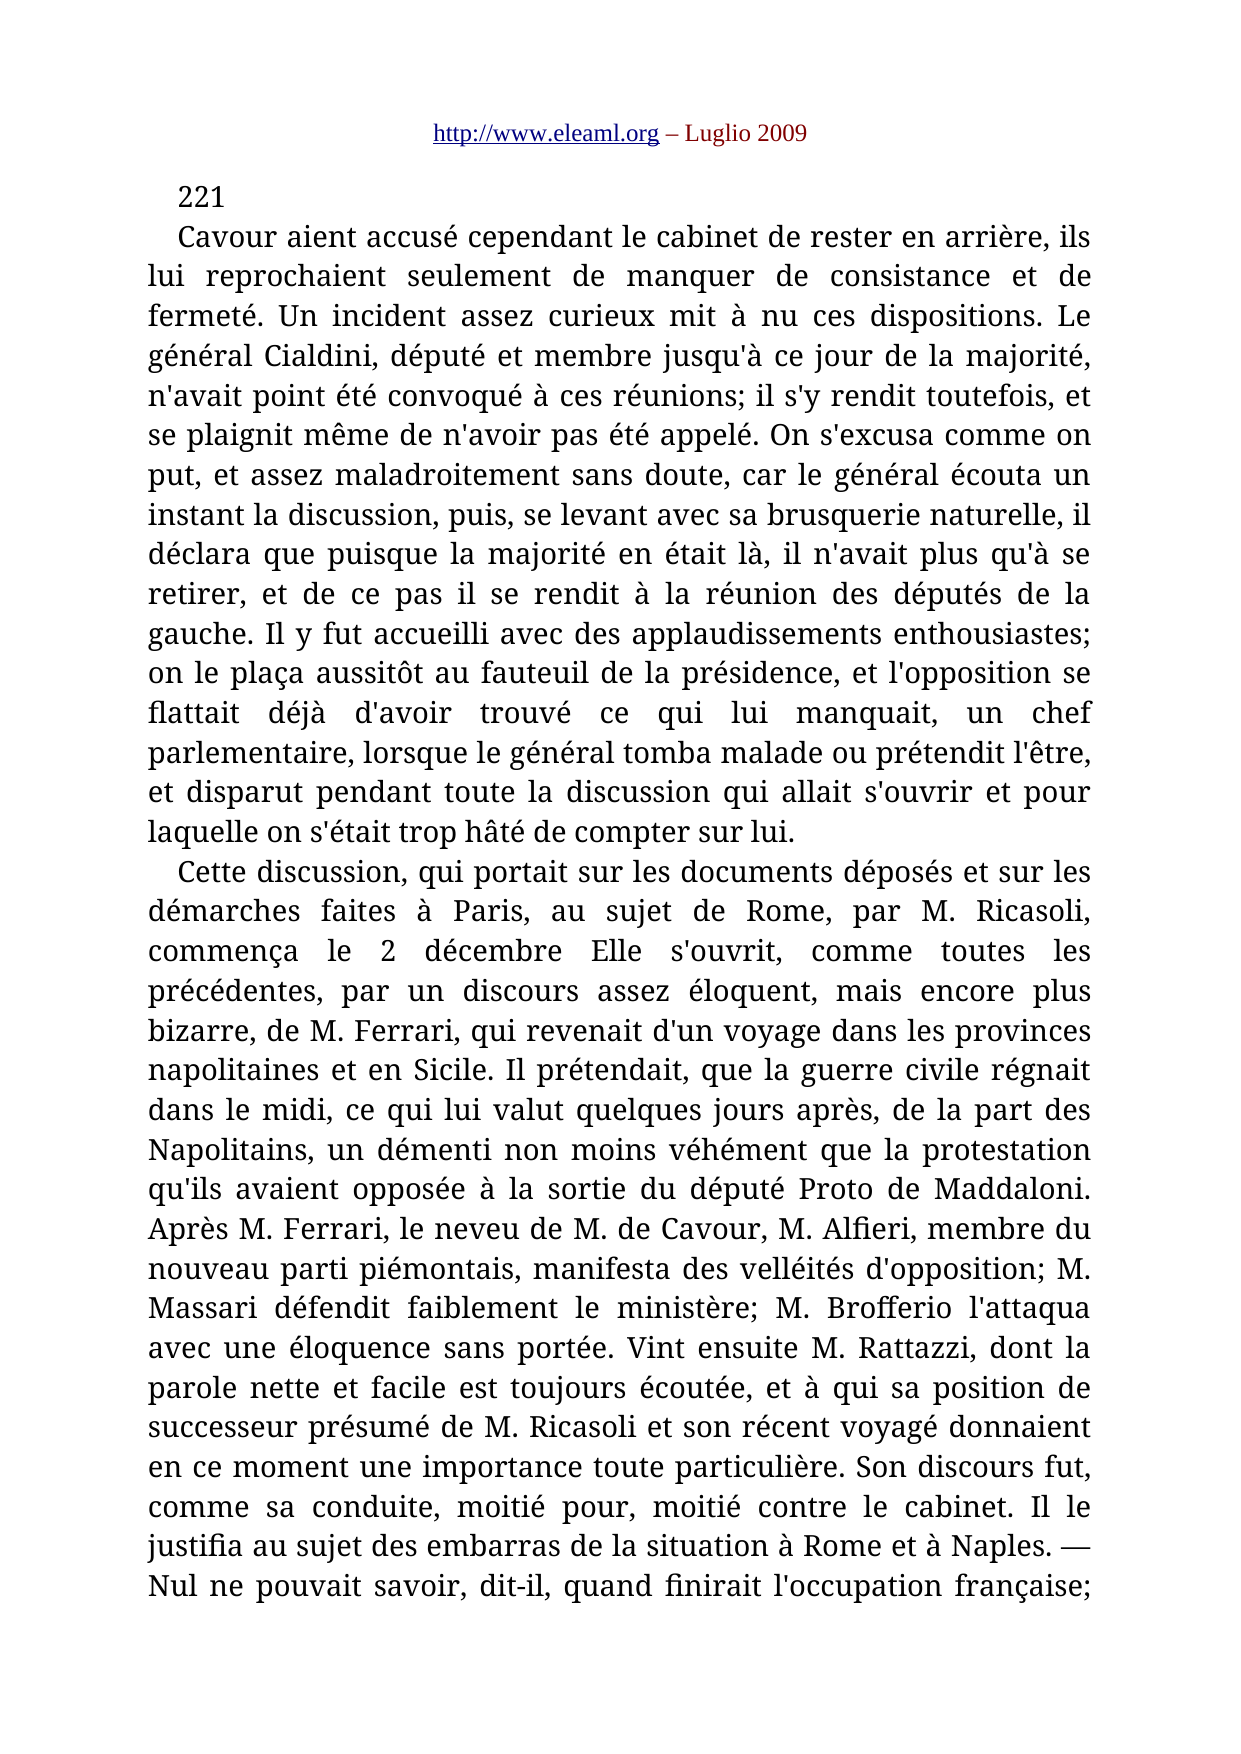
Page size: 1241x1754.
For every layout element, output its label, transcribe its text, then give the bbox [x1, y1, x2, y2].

text Cavour aient accusé cependant le cabinet de rester en arrière, ils lui reprochaient seulement de manquer de consistance et de fermeté. Un incident assez curieux mit à nu ces dispositions. Le général Cialdini, député et membre jusqu'à ce jour de la majorité, n'avait point été convoqué à ces réunions; il s'y rendit toutefois, et se plaignit même de n'avoir pas été appelé. On s'excusa comme on put, et assez maladroitement sans doute, car le général écouta un instant la discussion, puis, se levant avec sa brusquerie naturelle, il déclara que puisque la majorité en était là, il n'avait plus qu'à se retirer, et de ce pas il se rendit à la réunion des députés de la gauche. Il y fut accueilli avec des applaudissements enthousiastes; on le plaça aussitôt au fauteuil de la présidence, et l'opposition se flattait déjà d'avoir trouvé ce qui lui manquait, un chef parlementaire, lorsque le général tomba malade ou prétendit l'être, et disparut pendant toute la discussion qui allait s'ouvrir et pour laquelle on s'était trop hâté de compter sur lui. [148, 216, 1093, 851]
text 221 [148, 176, 1093, 216]
text Cette discussion, qui portait sur les documents déposés et sur les démarches faites à Paris, au sujet de Rome, par M. Ricasoli, commença le 2 décembre Elle s'ouvrit, comme toutes les précédentes, par un discours assez éloquent, mais encore plus bizarre, de M. Ferrari, qui revenait d'un voyage dans les provinces napolitaines et en Sicile. Il prétendait, que la guerre civile régnait dans le midi, ce qui lui valut quelques jours après, de la part des Napolitains, un démenti non moins véhément que la protestation qu'ils avaient opposée à la sortie du député Proto de Maddaloni. Après M. Ferrari, le neveu de M. de Cavour, M. Alfieri, membre du nouveau parti piémontais, manifesta des velléités d'opposition; M. Massari défendit faiblement le ministère; M. Brofferio l'attaqua avec une éloquence sans portée. Vint ensuite M. Rattazzi, dont la parole nette et facile est toujours écoutée, et à qui sa position de successeur présumé de M. Ricasoli et son récent voyagé donnaient en ce moment une importance toute particulière. Son discours fut, comme sa conduite, moitié pour, moitié contre le cabinet. Il le justifia au sujet des embarras de la situation à Rome et à Naples. — Nul ne pouvait savoir, dit-il, quand finirait l'occupation française; [148, 851, 1093, 1605]
